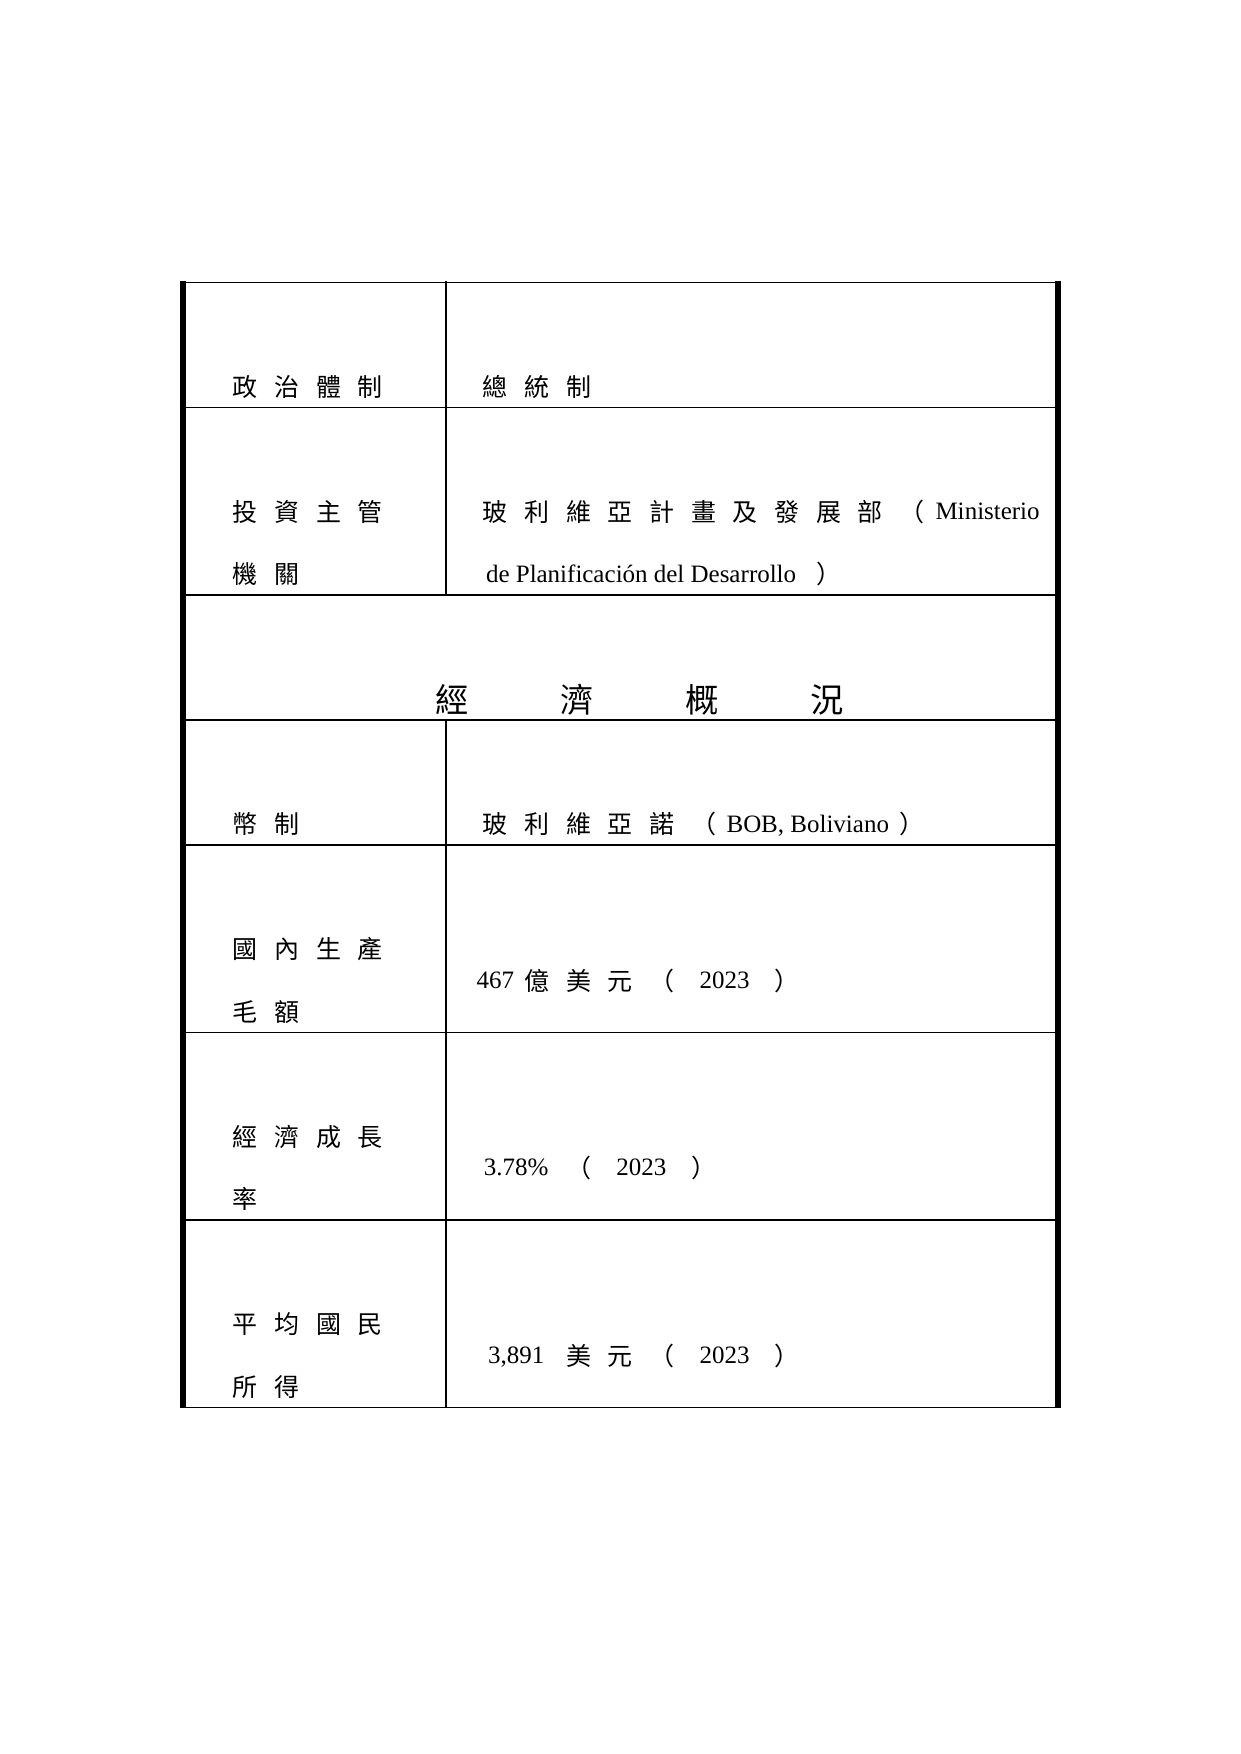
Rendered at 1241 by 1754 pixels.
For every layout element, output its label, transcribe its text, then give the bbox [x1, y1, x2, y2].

table_cell 玻利維亞諾（BOB, Boliviano） [447, 721, 1055, 844]
table_cell 3,891美元（2023） [447, 1221, 1055, 1406]
table_cell 平均國民所得 [186, 1221, 445, 1406]
table_cell 467億美元（2023） [447, 846, 1055, 1031]
table_cell 政治體制 [186, 283, 445, 406]
table_cell 玻利維亞計畫及發展部（Ministerio de Planificación del Desarrollo） [447, 408, 1055, 594]
table_cell 總統制 [447, 283, 1055, 406]
table_cell 經濟成長率 [186, 1033, 445, 1219]
table_cell 投資主管機關 [186, 408, 445, 594]
table_cell 國內生產毛額 [186, 846, 445, 1031]
table_cell 經 濟 概 況 [186, 596, 1055, 719]
table_cell 幣制 [186, 721, 445, 844]
table_cell 3.78%（2023） [447, 1033, 1055, 1219]
